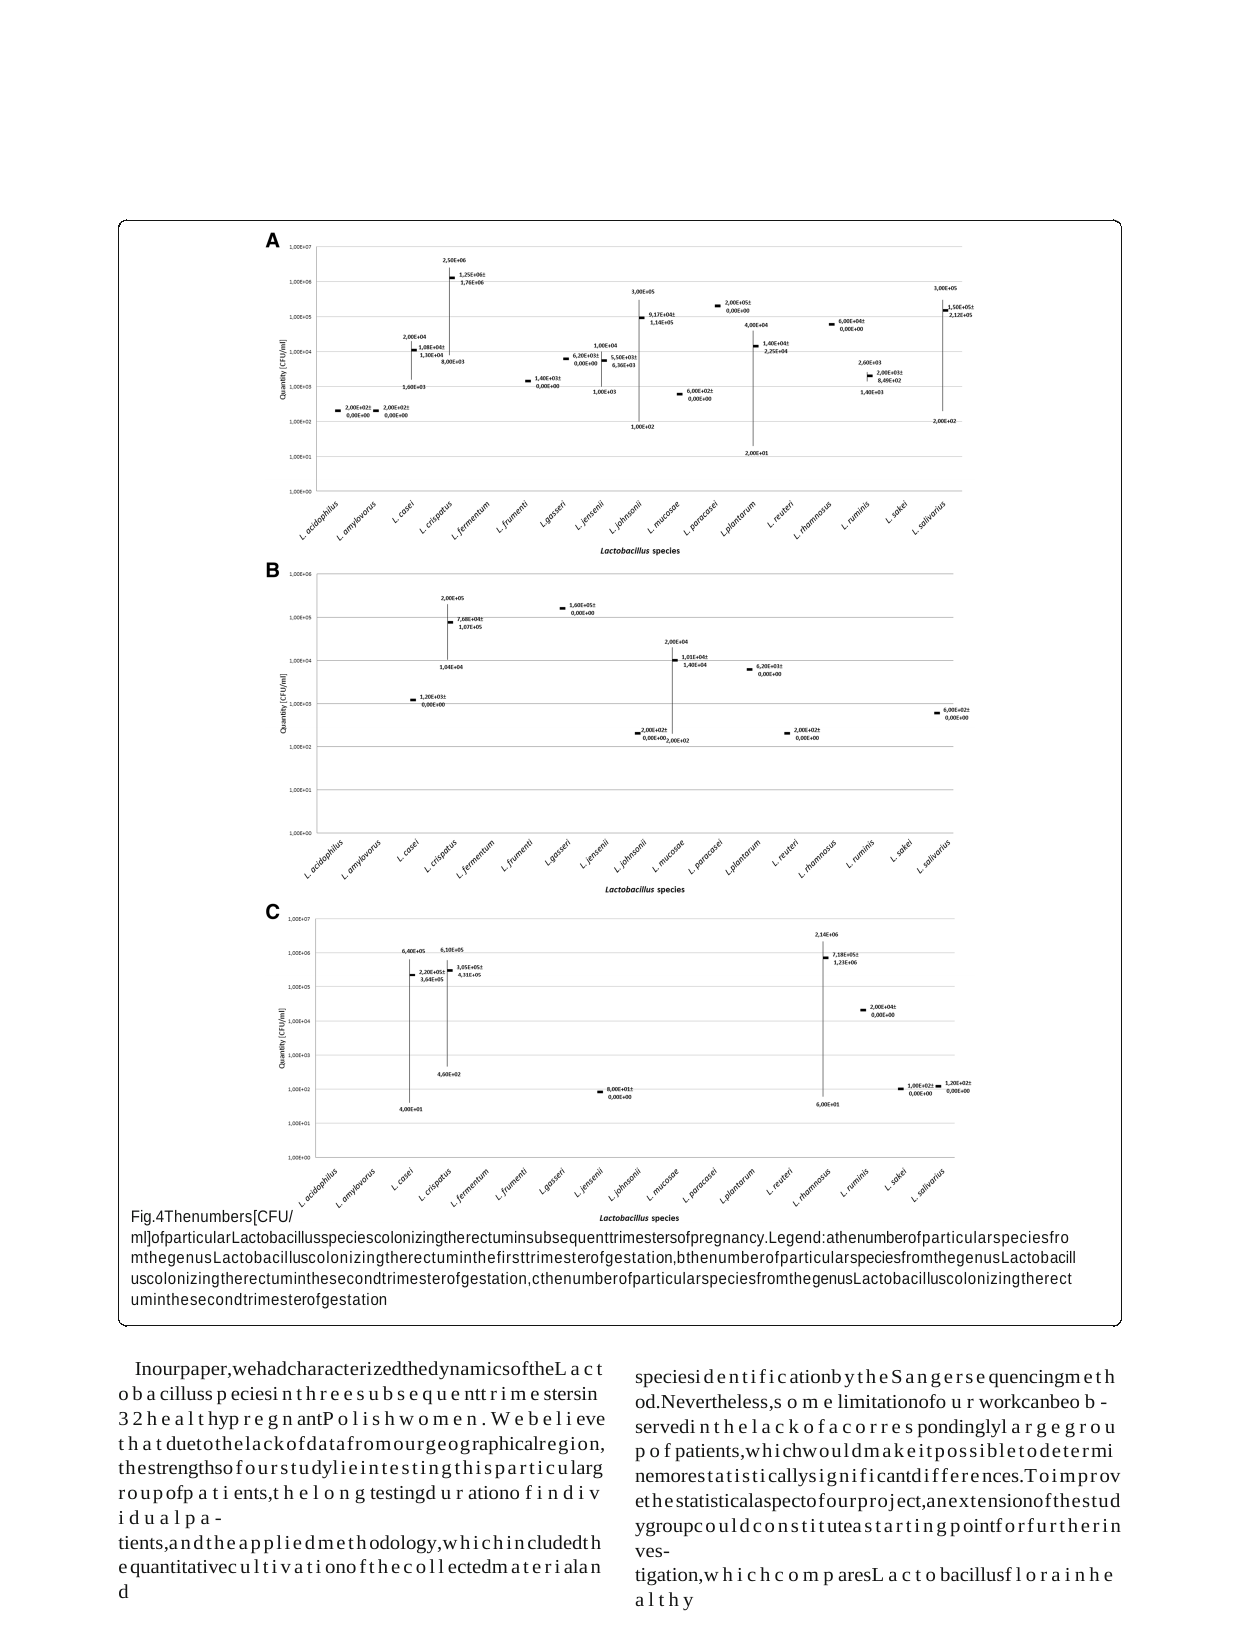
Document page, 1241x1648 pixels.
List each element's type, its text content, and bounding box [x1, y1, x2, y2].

text speciesidentificationbytheSangersequencingmethod.Nevertheless,somelimitationofourworkcanbeob-servedinthelackofacorrespondinglylargegroupofpatients,whichwouldmakeitpossibletodeterminemorestatisticallysignificantdifferences.Toimprovethestatisticalaspectofourproject,anextensionofthestudygroupcouldconstituteastartingpointforfurtherinves-tigation,whichcomparesLactobacillusflorainhealthy [635, 1365, 1122, 1611]
text Fig.4Thenumbers[CFU/ml]ofparticularLactobacillusspeciescolonizingtherectuminsubsequenttrimestersofpregnancy.Legend:athenumberofparticularspeciesfromthegenusLactobacilluscolonizingtherectuminthefirsttrimesterofgestation,bthenumberofparticularspeciesfromthegenusLactobacilluscolonizingtherectuminthesecondtrimesterofgestation,cthenumberofparticularspeciesfromthegenusLactobacilluscolonizingtherectuminthesecondtrimesterofgestation [131, 1207, 1077, 1308]
picture [265, 232, 975, 1207]
text Inourpaper,wehadcharacterizedthedynamicsoftheLactobacillusspeciesinthreesubsequenttrimestersin32healthypregnantPolishwomen.Webelievethatduetothelackofdatafromourgeographicalregion,thestrengthsofourstudylieintestingthisparticulargroupofpatients,thelongtestingdurationofindividualpa-tients,andtheappliedmethodology,whichincludedthequantitativecultivationofthecollectedmaterialand [118, 1357, 605, 1603]
